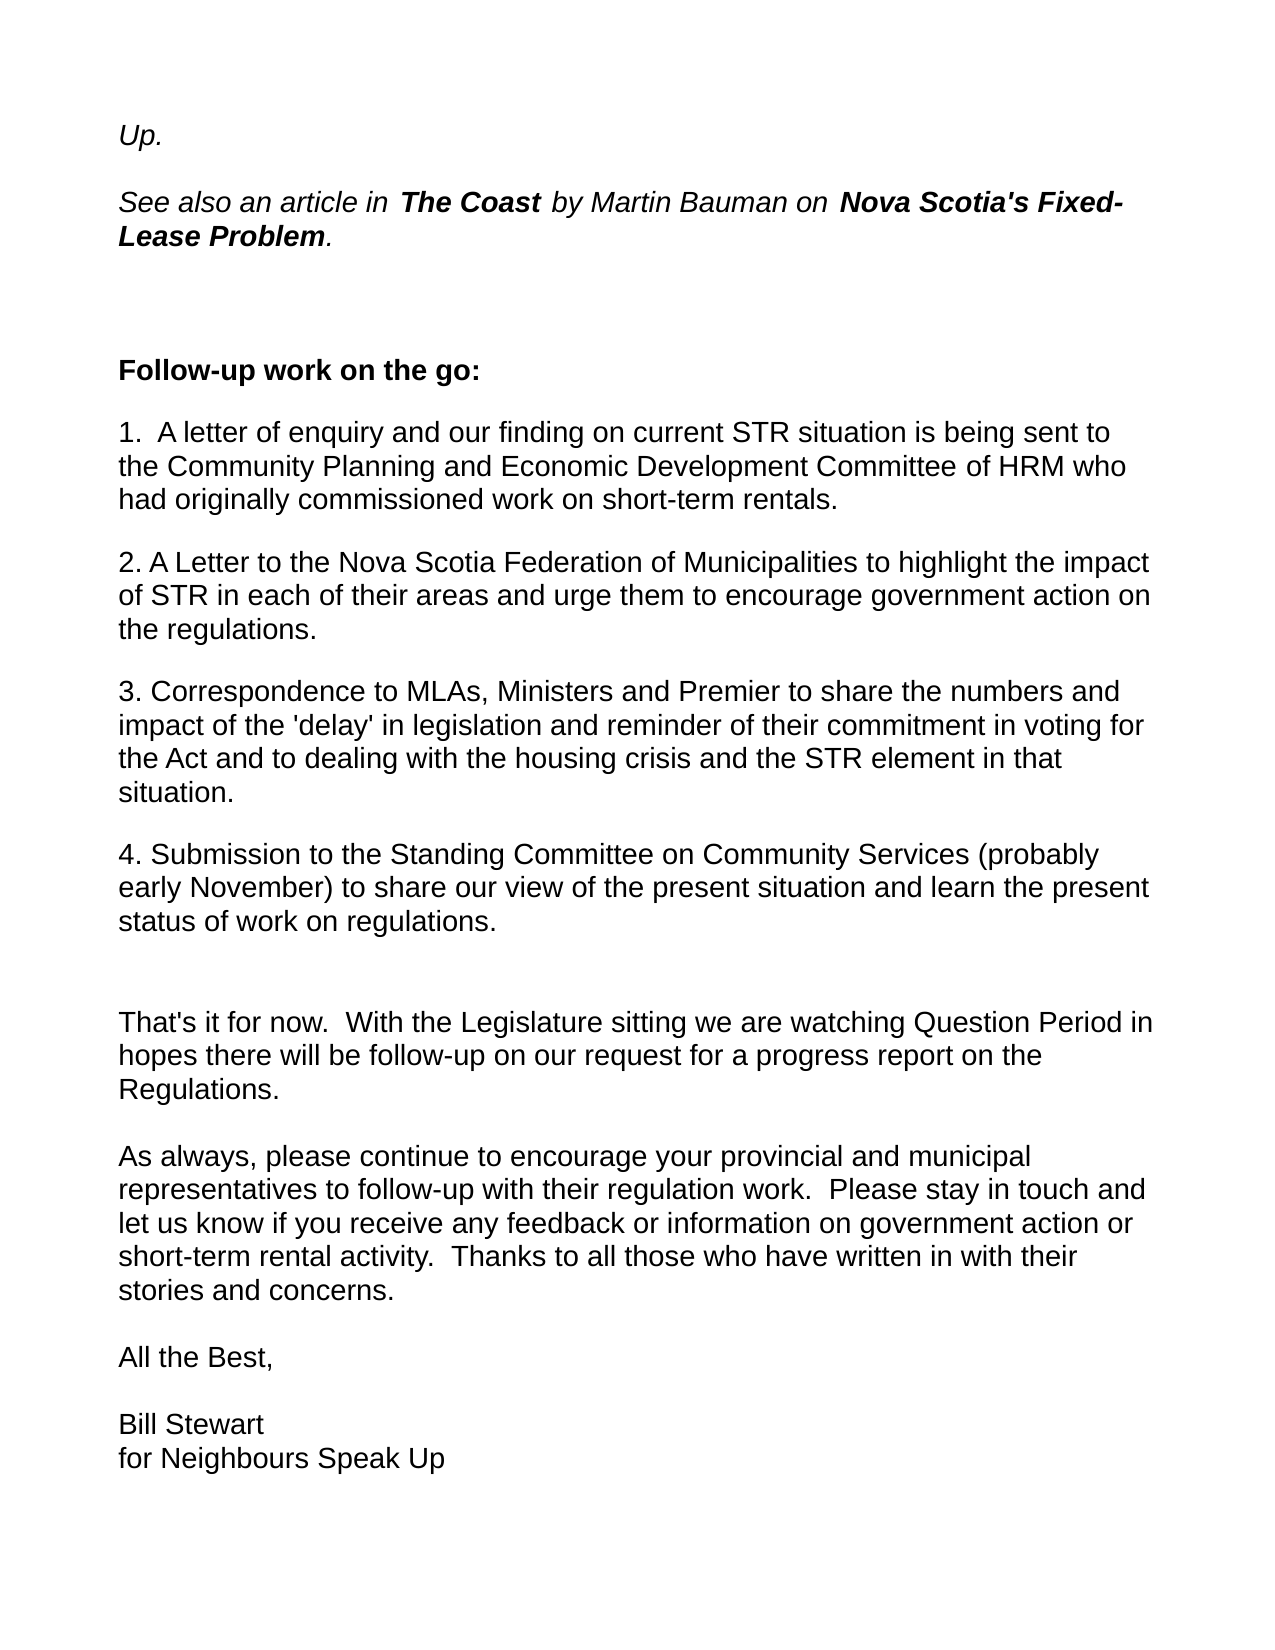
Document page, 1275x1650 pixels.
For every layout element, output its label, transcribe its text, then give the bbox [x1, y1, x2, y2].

text 2. A Letter to the Nova Scotia Federation of Municipalities to highlight the impact of STR in each of their areas and urge them to encourage government action on the regulations. [118, 544, 1157, 645]
text 1. A letter of enquiry and our finding on current STR situation is being sent to the Community Planning and Economic Development Committee of HRM who had originally commissioned work on short-term rentals. [118, 415, 1157, 516]
text 4. Submission to the Standing Committee on Community Services (probably early November) to share our view of the present situation and learn the present status of work on regulations. [118, 837, 1157, 937]
text Bill Stewart [118, 1407, 1157, 1441]
text That's it for now. With the Legislature sitting we are watching Question Period in hopes there will be follow-up on our request for a progress report on the Regulations. [118, 1004, 1157, 1105]
text Follow-up work on the go: [118, 319, 1157, 386]
text 3. Correspondence to MLAs, Ministers and Premier to share the numbers and impact of the 'delay' in legislation and reminder of their commitment in voting for the Act and to dealing with the housing crisis and the STR element in that situation. [118, 674, 1157, 808]
text Up. [118, 118, 1157, 152]
text See also an article in The Coast by Martin Bauman on Nova Scotia's Fixed-Lease Problem. [118, 185, 1157, 252]
text As always, please continue to encourage your provincial and municipal representatives to follow-up with their regulation work. Please stay in touch and let us know if you receive any feedback or information on government action or short-term rental activity. Thanks to all those who have written in with their stories and concerns. [118, 1139, 1157, 1306]
text for Neighbours Speak Up [118, 1441, 1157, 1474]
text All the Best, [118, 1340, 1157, 1373]
